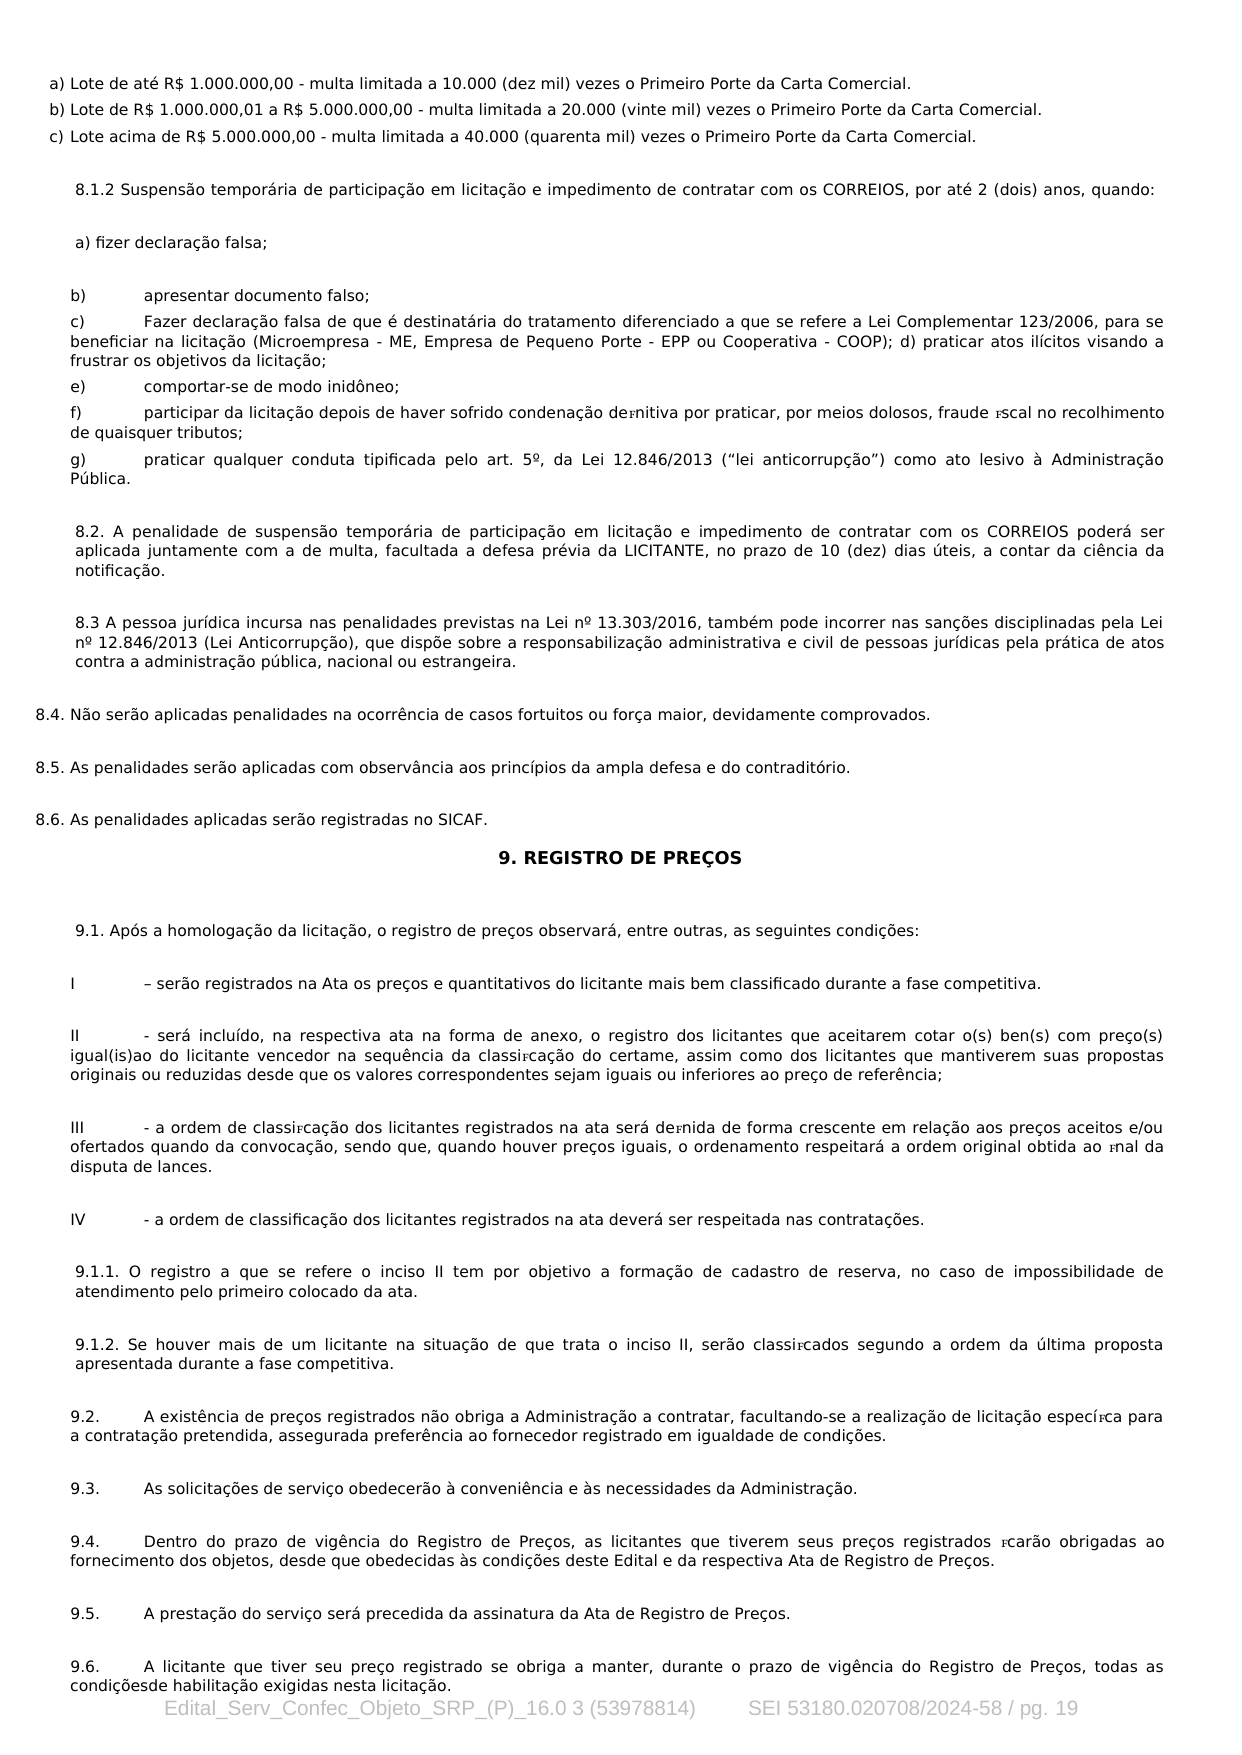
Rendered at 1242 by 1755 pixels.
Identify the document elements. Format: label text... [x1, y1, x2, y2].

subtitle 9. REGISTRO DE PREÇOS [70, 848, 1170, 868]
list - será incluído, na respectiva ata na forma de anexo, o registro dos licitantes que aceitarem cotar o(s) ben(s) com preço(s) igual(is)ao do licitante vencedor na sequência da classicação do certame, assim como dos licitantes que mantiverem suas propostas originais ou reduzidas desde que os valores correspondentes sejam iguais ou inferiores ao preço de referência; [70, 1027, 1166, 1084]
list - a ordem de classificação dos licitantes registrados na ata deverá ser respeitada nas contratações. [70, 1211, 1166, 1229]
list A prestação do serviço será precedida da assinatura da Ata de Registro de Preços. [70, 1605, 1166, 1623]
list - a ordem de classicação dos licitantes registrados na ata será denida de forma crescente em relação aos preços aceitos e/ou ofertados quando da convocação, sendo que, quando houver preços iguais, o ordenamento respeitará a ordem original obtida ao nal da disputa de lances. [70, 1119, 1166, 1176]
list A existência de preços registrados não obriga a Administração a contratar, facultando-se a realização de licitação especíca para a contratação pretendida, assegurada preferência ao fornecedor registrado em igualdade de condições. [70, 1408, 1166, 1445]
list As penalidades serão aplicadas com observância aos princípios da ampla defesa e do contraditório. [35, 759, 1166, 777]
list participar da licitação depois de haver sofrido condenação denitiva por praticar, por meios dolosos, fraude scal no recolhimento de quaisquer tributos; [70, 404, 1166, 442]
list As penalidades aplicadas serão registradas no SICAF. [35, 811, 1166, 829]
list Fazer declaração falsa de que é destinatária do tratamento diferenciado a que se refere a Lei Complementar 123/2006, para se beneficiar na licitação (Microempresa - ME, Empresa de Pequeno Porte - EPP ou Cooperativa - COOP); d) praticar atos ilícitos visando a frustrar os objetivos da licitação; [70, 313, 1166, 370]
text 9.1.2. Se houver mais de um licitante na situação de que trata o inciso II, serão classicados segundo a ordem da última proposta apresentada durante a fase competitiva. [75, 1336, 1166, 1373]
list praticar qualquer conduta tipificada pelo art. 5º, da Lei 12.846/2013 (“lei anticorrupção”) como ato lesivo à Administração Pública. [70, 450, 1166, 488]
text 8.1.2 Suspensão temporária de participação em licitação e impedimento de contratar com os CORREIOS, por até 2 (dois) anos, quando: a) fizer declaração falsa; [75, 180, 1157, 252]
list Lote de R$ 1.000.000,01 a R$ 5.000.000,00 - multa limitada a 20.000 (vinte mil) vezes o Primeiro Porte da Carta Comercial. [49, 101, 1166, 119]
list As solicitações de serviço obedecerão à conveniência e às necessidades da Administração. [70, 1480, 1166, 1498]
text 8.2. A penalidade de suspensão temporária de participação em licitação e impedimento de contratar com os CORREIOS poderá ser aplicada juntamente com a de multa, facultada a defesa prévia da LICITANTE, no prazo de 10 (dez) dias úteis, a contar da ciência da notificação. [75, 523, 1166, 580]
text 8.3 A pessoa jurídica incursa nas penalidades previstas na Lei nº 13.303/2016, também pode incorrer nas sanções disciplinadas pela Lei nº 12.846/2013 (Lei Anticorrupção), que dispõe sobre a responsabilização administrativa e civil de pessoas jurídicas pela prática de atos contra a administração pública, nacional ou estrangeira. [75, 614, 1166, 671]
text 9.1. Após a homologação da licitação, o registro de preços observará, entre outras, as seguintes condições: [75, 922, 1166, 940]
text 9.1.1. O registro a que se refere o inciso II tem por objetivo a formação de cadastro de reserva, no caso de impossibilidade de atendimento pelo primeiro colocado da ata. [75, 1263, 1166, 1301]
list Lote de até R$ 1.000.000,00 - multa limitada a 10.000 (dez mil) vezes o Primeiro Porte da Carta Comercial. [49, 75, 1166, 93]
list A licitante que tiver seu preço registrado se obriga a manter, durante o prazo de vigência do Registro de Preços, todas as condiçõesde habilitação exigidas nesta licitação. [70, 1657, 1166, 1695]
list Não serão aplicadas penalidades na ocorrência de casos fortuitos ou força maior, devidamente comprovados. [35, 706, 1166, 724]
list Lote acima de R$ 5.000.000,00 - multa limitada a 40.000 (quarenta mil) vezes o Primeiro Porte da Carta Comercial. [49, 128, 1166, 146]
list apresentar documento falso; [70, 287, 1166, 305]
list Dentro do prazo de vigência do Registro de Preços, as licitantes que tiverem seus preços registrados carão obrigadas ao fornecimento dos objetos, desde que obedecidas às condições deste Edital e da respectiva Ata de Registro de Preços. [70, 1533, 1166, 1570]
list – serão registrados na Ata os preços e quantitativos do licitante mais bem classificado durante a fase competitiva. [70, 974, 1166, 993]
list comportar-se de modo inidôneo; [70, 378, 1166, 396]
